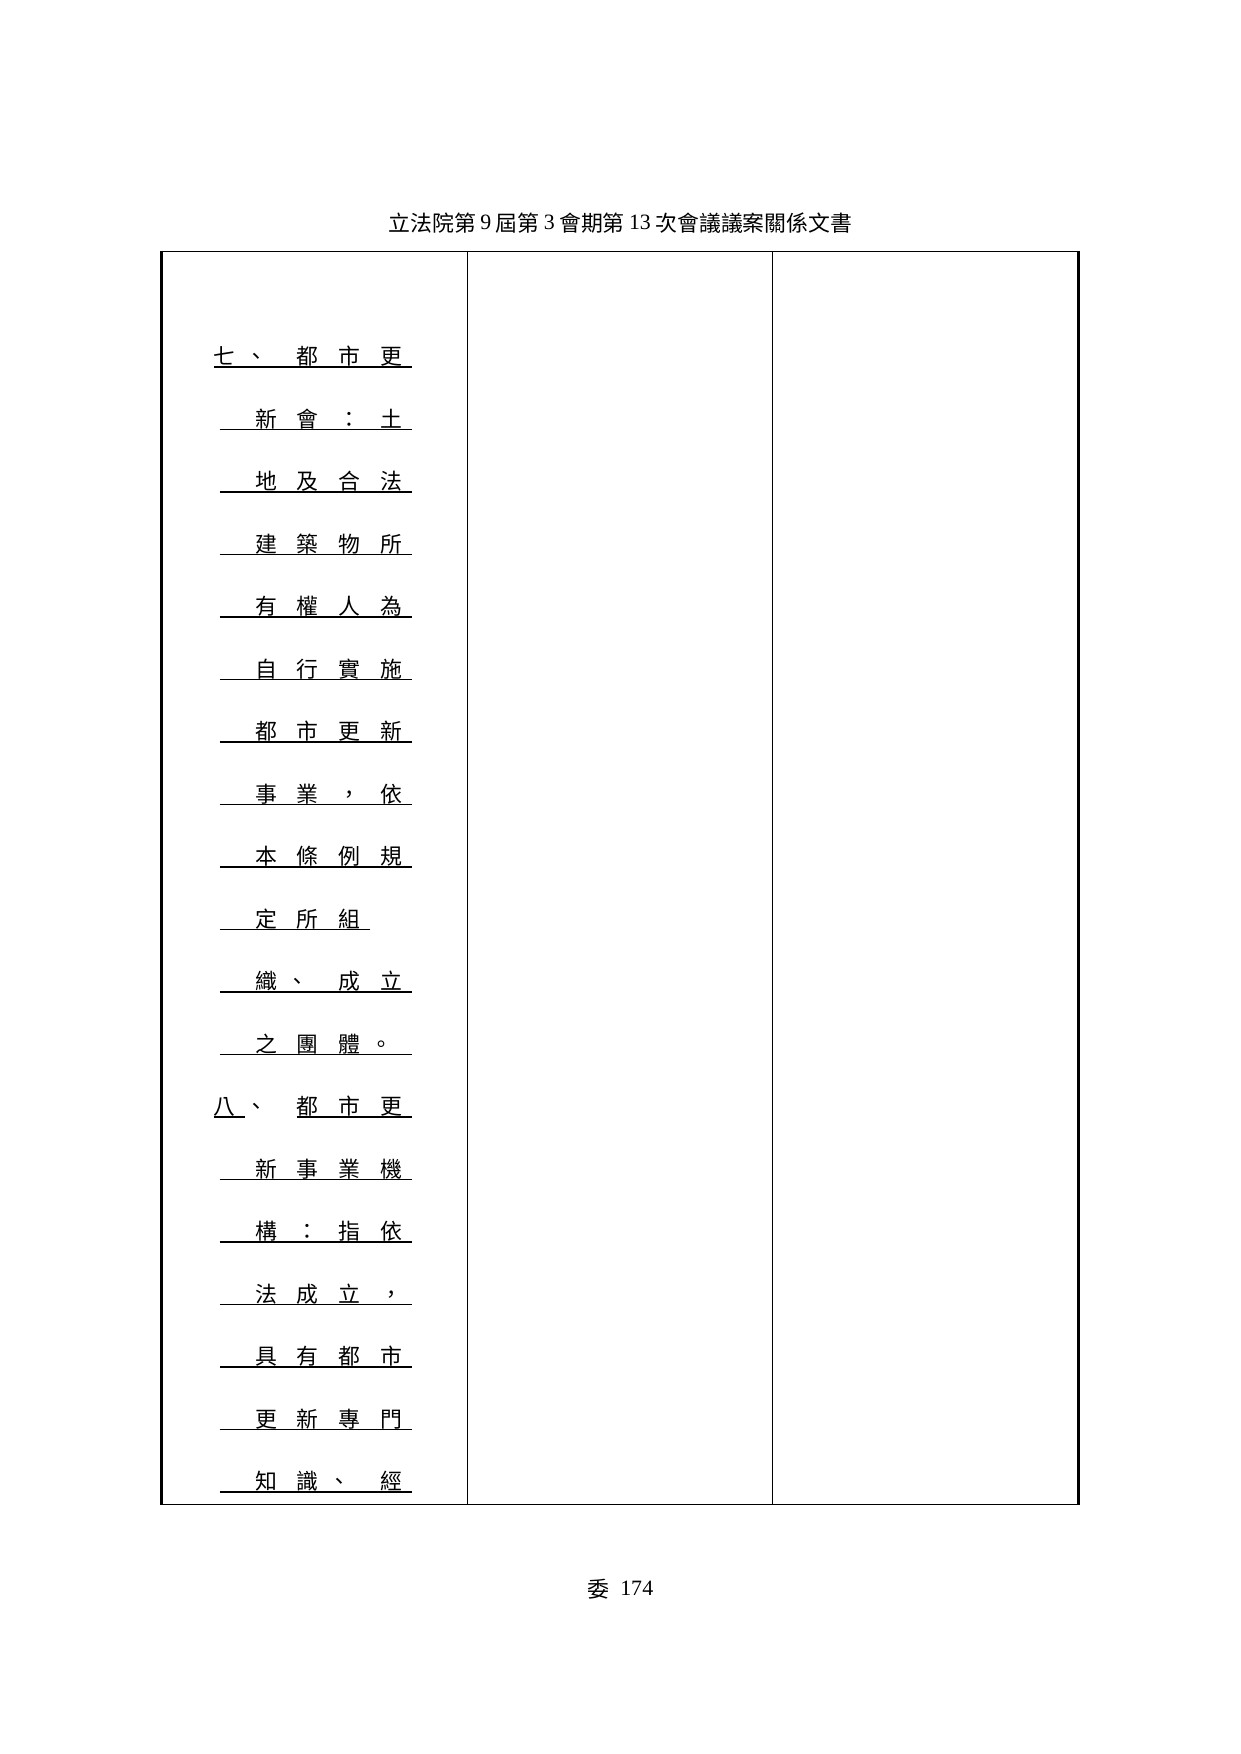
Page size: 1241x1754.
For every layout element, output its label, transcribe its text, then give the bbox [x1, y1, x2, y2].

table_cell [773, 252, 1077, 1504]
table_cell [468, 252, 772, 1504]
table_cell 七、都市更新會：土地及合法建築物所有權人為自行實施都市更新事業，依本條例規定所組織、成立之團體。 八、都市更新事業機構：指依法成立，具有都市更新專門知識、經 [163, 252, 467, 1504]
